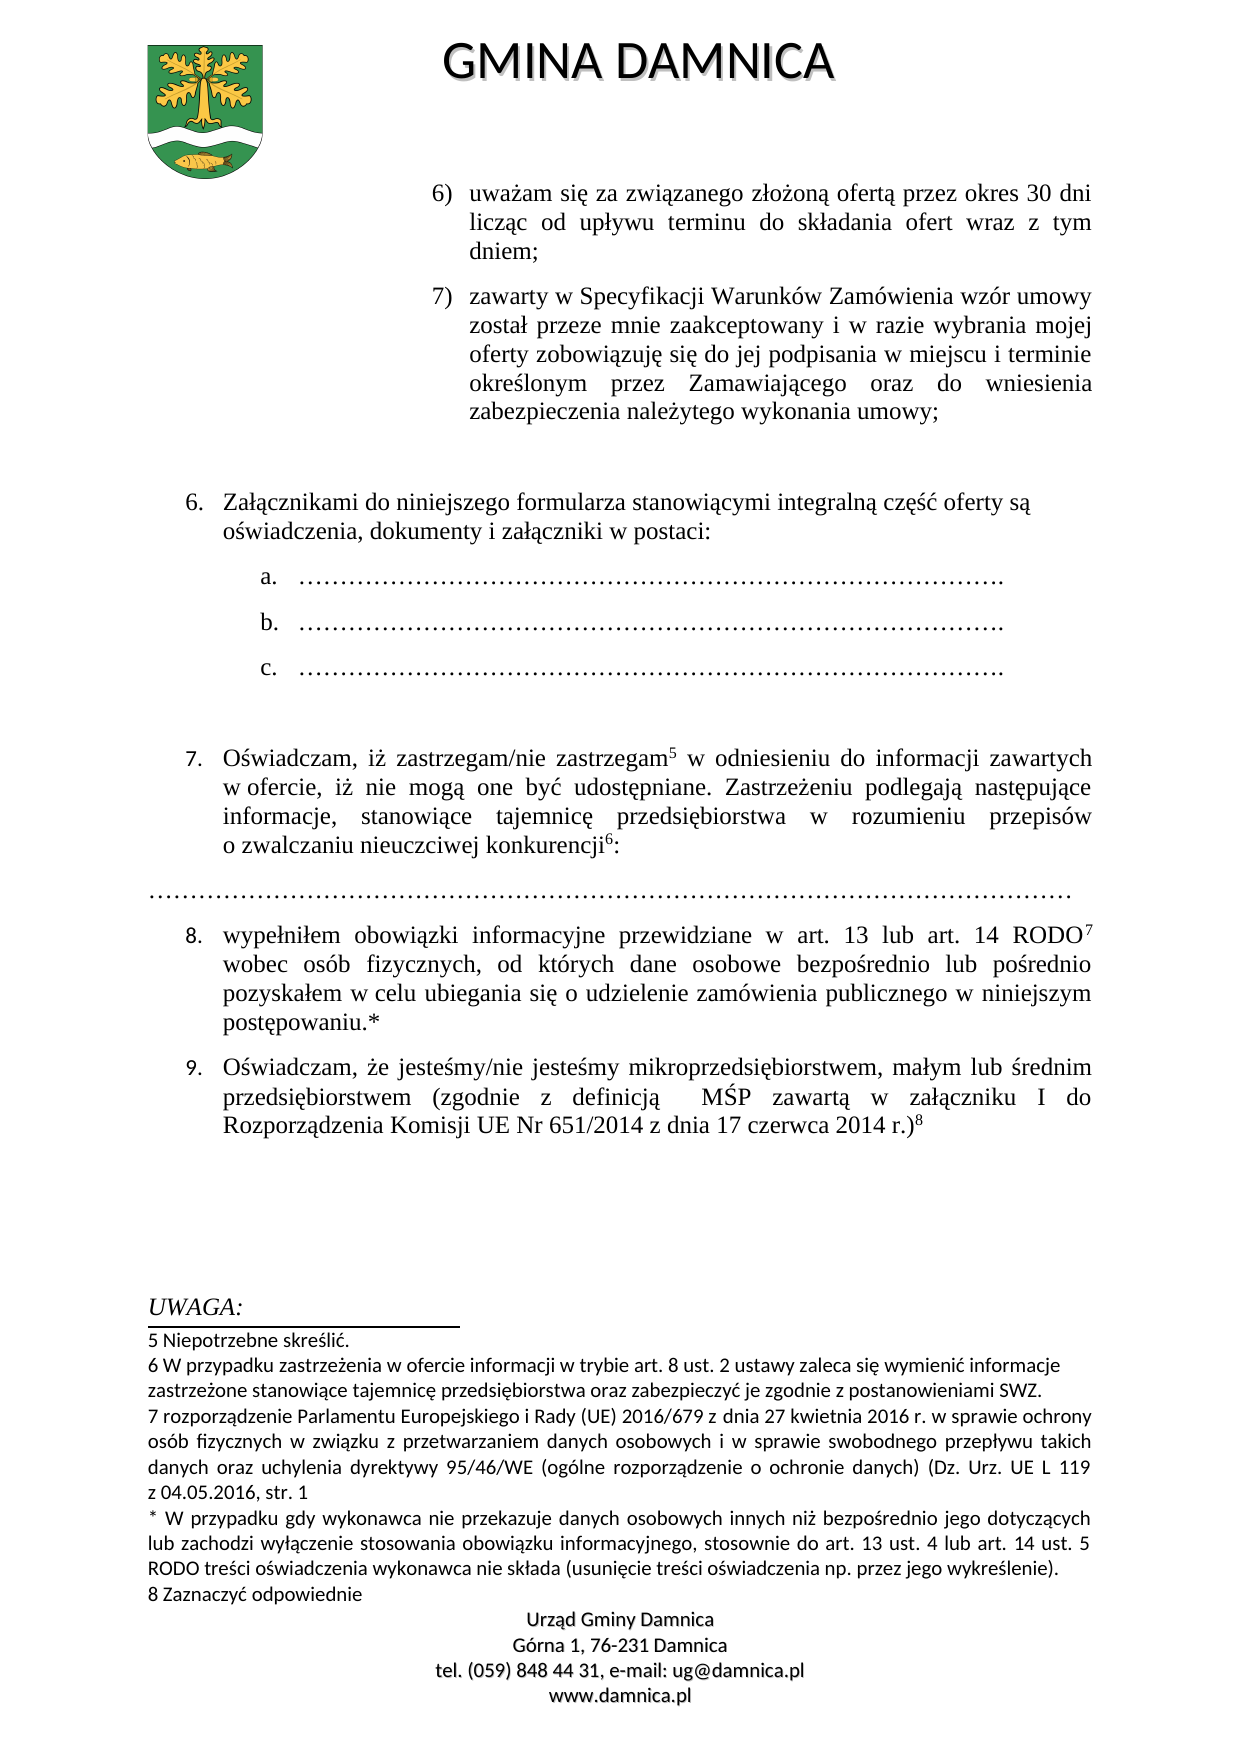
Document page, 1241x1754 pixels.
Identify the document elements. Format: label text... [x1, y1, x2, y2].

list wypełniłem obowiązki informacyjne przewidziane w art. 13 lub art. 14 RODO wobec osób fizycznych, od których dane osobowe bezpośrednio lub pośrednio pozyskałem w celu ubiegania się o udzielenie zamówienia publicznego w niniejszym postępowaniu.* [185, 921, 1093, 1036]
list W przypadku zastrzeżenia w ofercie informacji w trybie art. 8 ust. 2 ustawy zaleca się wymienić informacje zastrzeżone stanowiące tajemnicę przedsiębiorstwa oraz zabezpieczyć je zgodnie z postanowieniami SWZ. [148, 1352, 1093, 1403]
list rozporządzenie Parlamentu Europejskiego i Rady (UE) 2016/679 z dnia 27 kwietnia 2016 r. w sprawie ochrony osób fizycznych w związku z przetwarzaniem danych osobowych i w sprawie swobodnego przepływu takich danych oraz uchylenia dyrektywy 95/46/WE (ogólne rozporządzenie o ochronie danych) (Dz. Urz. UE L 119 z 04.05.2016, str. 1 [148, 1403, 1093, 1505]
list Oświadczam, iż zastrzegam/nie zastrzegam w odniesieniu do informacji zawartych w ofercie, iż nie mogą one być udostępniane. Zastrzeżeniu podlegają następujące informacje, stanowiące tajemnicę przedsiębiorstwa w rozumieniu przepisów o zwalczaniu nieuczciwej konkurencji: [185, 743, 1093, 858]
text ………………………………………………………………………………………………… [148, 875, 1093, 904]
list …………………………………………………………………………. [260, 607, 1093, 636]
list zawarty w Specyfikacji Warunków Zamówienia wzór umowy został przeze mnie zaakceptowany i w razie wybrania mojej oferty zobowiązuję się do jej podpisania w miejscu i terminie określonym przez Zamawiającego oraz do wniesienia zabezpieczenia należytego wykonania umowy; [432, 281, 1093, 425]
list …………………………………………………………………………. [260, 652, 1093, 681]
list uważam się za związanego złożoną ofertą przez okres 30 dni licząc od upływu terminu do składania ofert wraz z tym dniem; [432, 178, 1093, 265]
text UWAGA: [148, 1292, 1093, 1321]
list Oświadczam, że jesteśmy/nie jesteśmy mikroprzedsiębiorstwem, małym lub średnim przedsiębiorstwem (zgodnie z definicją MŚP zawartą w załączniku I do Rozporządzenia Komisji UE Nr 651/2014 z dnia 17 czerwca 2014 r.) [185, 1052, 1093, 1139]
list …………………………………………………………………………. [260, 561, 1093, 590]
list Zaznaczyć odpowiednie [148, 1581, 1093, 1606]
list Niepotrzebne skreślić. [148, 1327, 1093, 1352]
list * W przypadku gdy wykonawca nie przekazuje danych osobowych innych niż bezpośrednio jego dotyczących lub zachodzi wyłączenie stosowania obowiązku informacyjnego, stosownie do art. 13 ust. 4 lub art. 14 ust. 5 RODO treści oświadczenia wykonawca nie składa (usunięcie treści oświadczenia np. przez jego wykreślenie). [148, 1505, 1093, 1581]
list Załącznikami do niniejszego formularza stanowiącymi integralną część oferty są oświadczenia, dokumenty i załączniki w postaci: [185, 487, 1093, 545]
